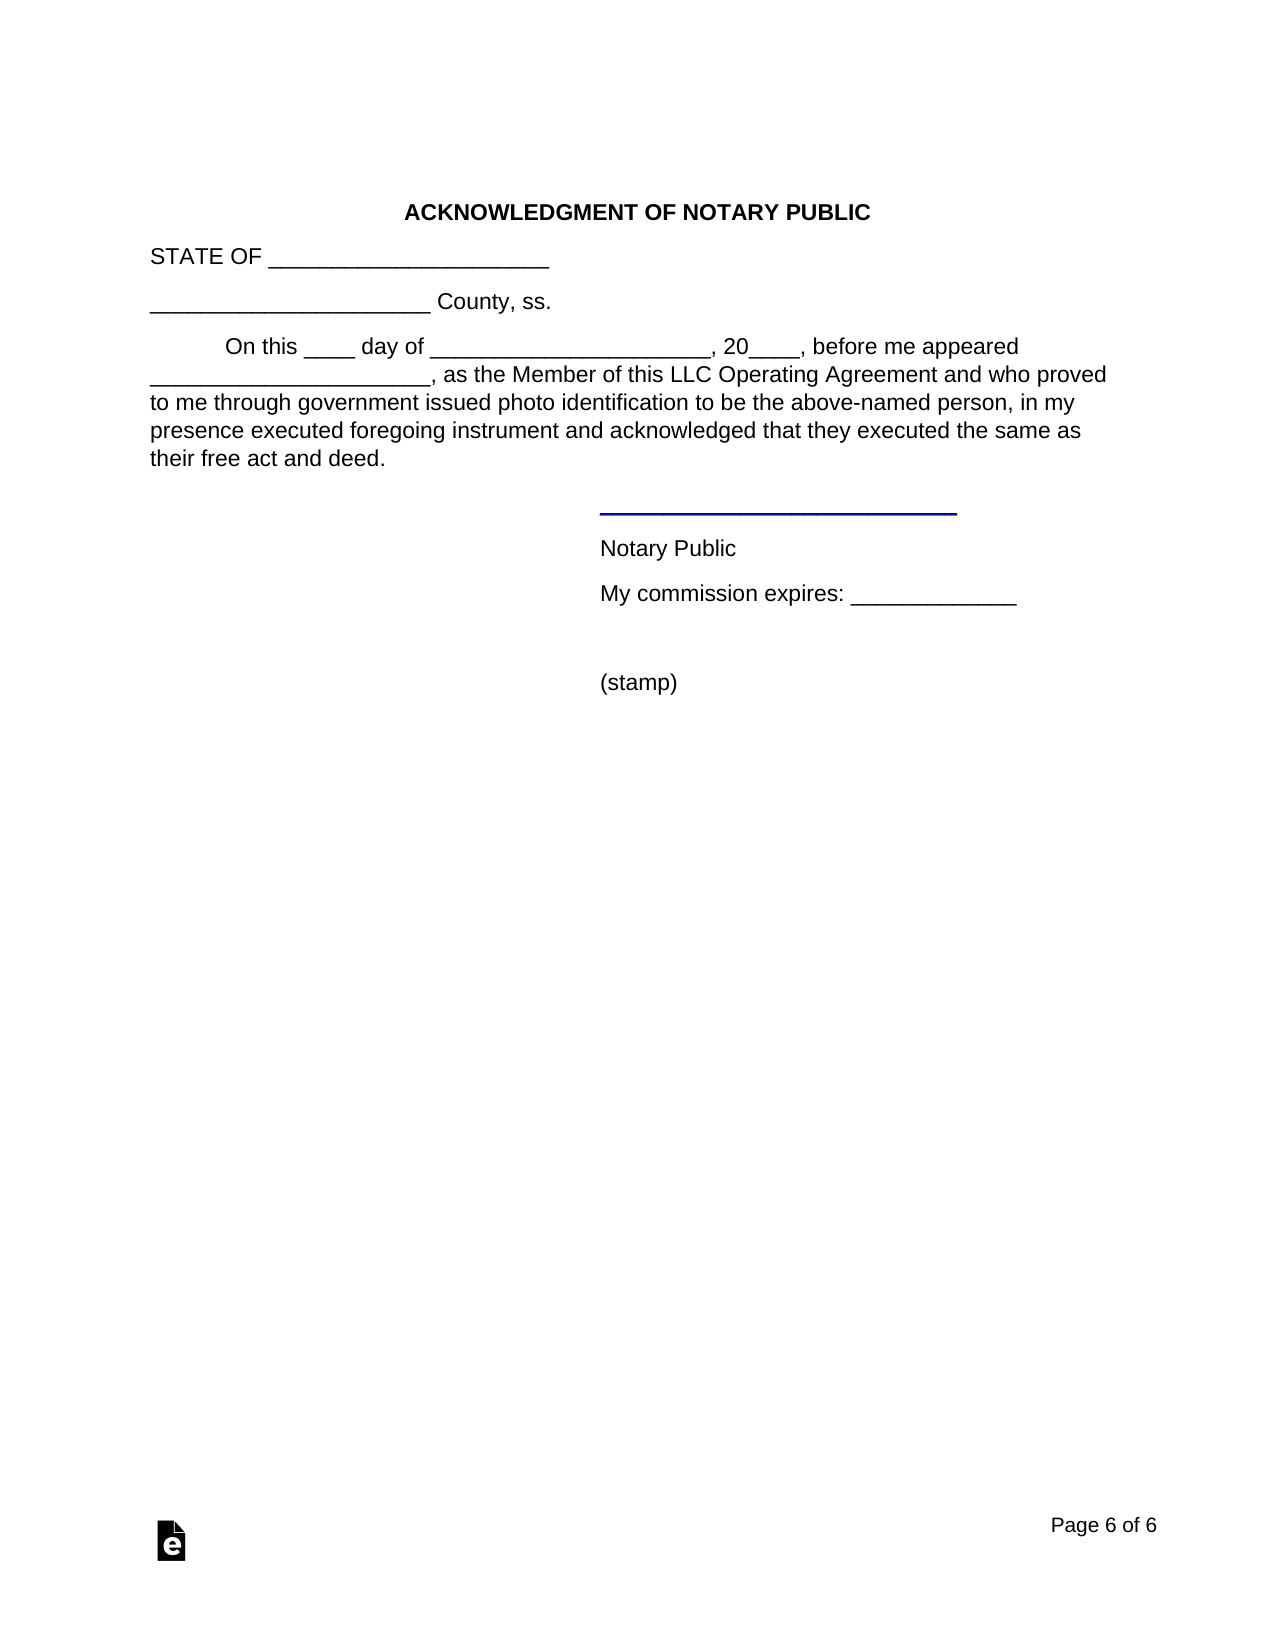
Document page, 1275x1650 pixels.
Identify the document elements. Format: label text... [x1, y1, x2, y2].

text ______________________ County, ss. [150, 288, 1125, 314]
text On this ____ day of ______________________, 20____, before me appeared ______________________, as the Member of this LLC Operating Agreement and who proved to me through government issued photo identification to be the above-named person, in my presence executed foregoing instrument and acknowledged that they executed the same as their free act and deed. [150, 333, 1125, 472]
text My commission expires: _____________ [150, 580, 1125, 606]
text ____________________________ [150, 490, 1125, 517]
subtitle STATE OF ______________________ [150, 243, 1125, 270]
subtitle ACKNOWLEDGMENT OF NOTARY PUBLIC [150, 198, 1125, 225]
text (stamp) [600, 669, 1125, 696]
subtitle Notary Public [150, 535, 1125, 561]
